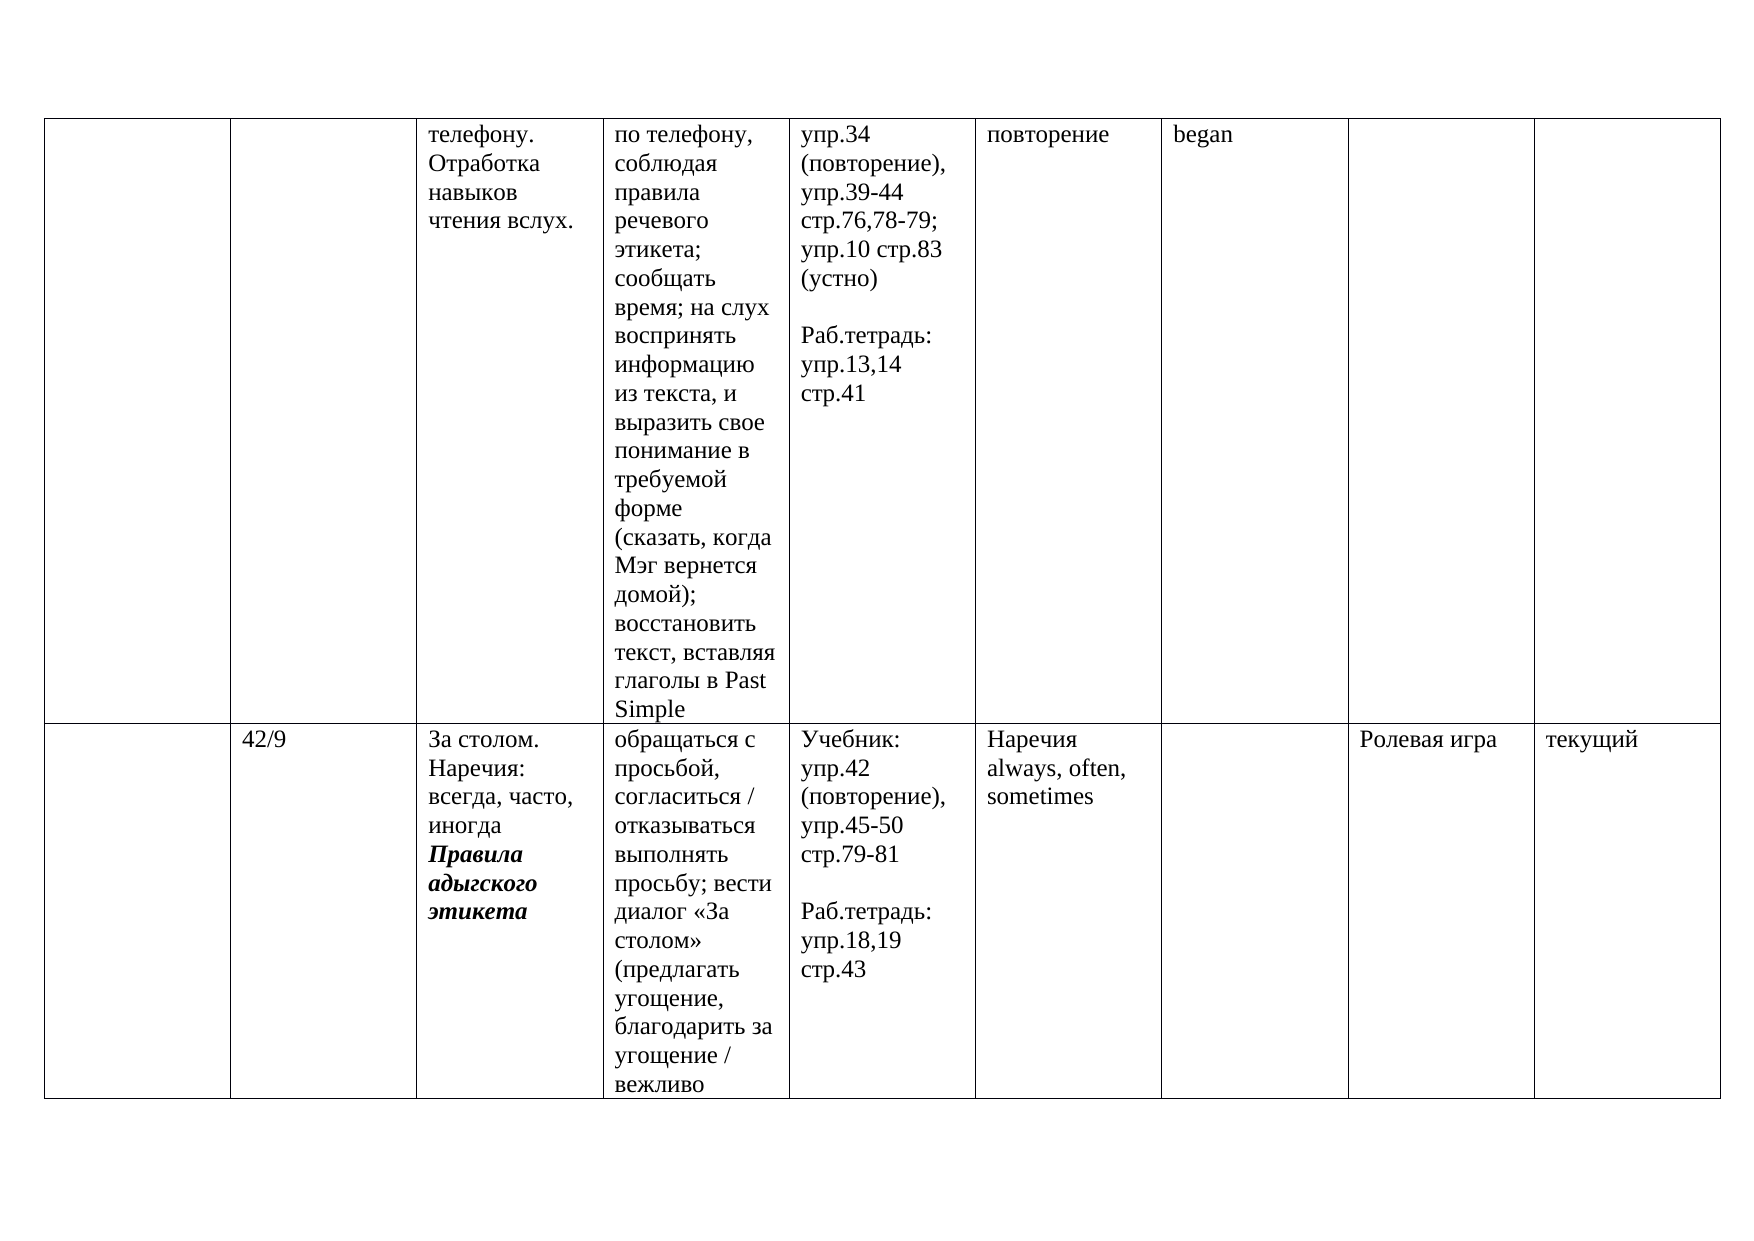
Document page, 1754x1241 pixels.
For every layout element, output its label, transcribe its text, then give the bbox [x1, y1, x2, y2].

table_cell [45, 119, 230, 723]
table_cell [231, 119, 416, 723]
table_cell Ролевая игра [1349, 724, 1534, 1098]
table_cell обращаться с просьбой, согласиться / отказываться выполнять просьбу; вести диалог «За столом» (предлагать угощение, благодарить за угощение / вежливо [604, 724, 789, 1098]
table_cell упр.34 (повторение), упр.39-44 стр.76,78-79; упр.10 стр.83 (устно) Раб.тетрадь: упр.13,14 стр.41 [790, 119, 975, 723]
table_cell bеgаn [1162, 119, 1348, 723]
table_cell За столом. Наречия: всегда, часто, иногда Правила адыгского этикета [417, 724, 603, 1098]
table_cell [1349, 119, 1534, 723]
table_cell телефону. Отработка навыков чтения вслух. [417, 119, 603, 723]
table_cell повторение [976, 119, 1161, 723]
table_cell Учебник: упр.42 (повторение), упр.45-50 стр.79-81 Раб.тетрадь: упр.18,19 стр.43 [790, 724, 975, 1098]
table_cell [1535, 119, 1720, 723]
table_cell [45, 724, 230, 1098]
table_cell [1162, 724, 1348, 1098]
table_cell по телефону, соблюдая правила речевого этикета; сообщать время; на слух воспринять информацию из текста, и выразить свое понимание в требуемой форме (сказать, когда Мэг вернется домой); восстановить текст, вставляя глаголы в Past Simple [604, 119, 789, 723]
table_cell 42/9 [231, 724, 416, 1098]
table_cell Наречия always, often, sometimes [976, 724, 1161, 1098]
table_cell текущий [1535, 724, 1720, 1098]
